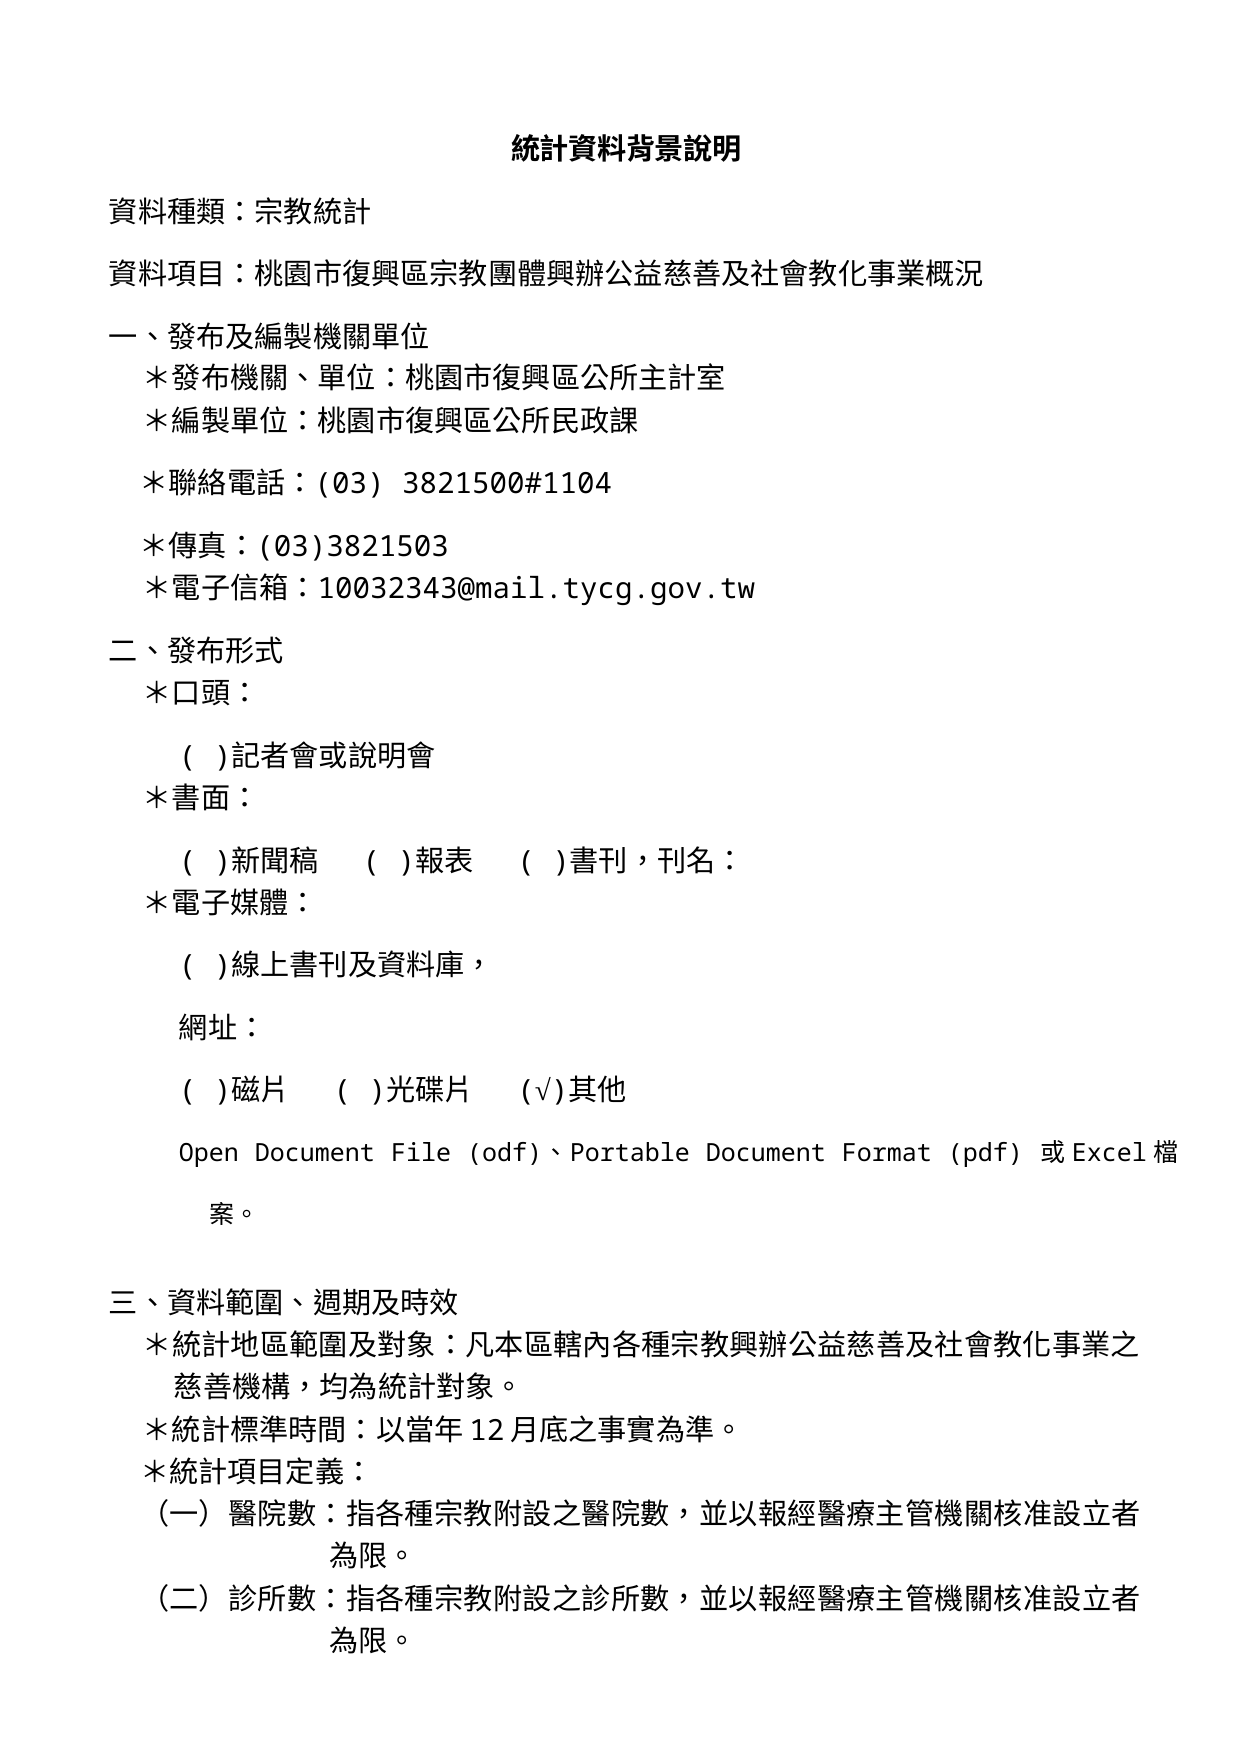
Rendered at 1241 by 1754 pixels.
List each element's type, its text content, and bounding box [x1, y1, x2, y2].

table_header 統計資料背景說明 資料種類：宗教統計 資料項目：桃園市復興區宗教團體興辦公益慈善及社會教化事業概況 一、發布及編製機關單位 ＊發布機關、單位：桃園市復興區公所主計室 ＊編製單位：桃園市復興區公所民政課 ＊聯絡電話：(03) 3821500#1104 ＊傳真：(03)3821503 ＊電子信箱：10032343@mail.tycg.gov.tw 二、發布形式 ＊口頭： ( )記者會或說明會 ＊書面： ( )新聞稿 ( )報表 ( )書刊，刊名： ＊電子媒體： ( )線上書刊及資料庫， 網址： ( )磁片 ( )光碟片 (√)其他 Open Document File (odf)、Portable Document Format (pdf) 或Excel檔案。 三、資料範圍、週期及時效 ＊統計地區範圍及對象：凡本區轄內各種宗教興辦公益慈善及社會教化事業之慈善機構，均為統計對象。 ＊統計標準時間：以當年12月底之事實為準。 ＊統計項目定義： （一）醫院數：指各種宗教附設之醫院數，並以報經醫療主管機關核准設立者為限。 （二）診所數：指各種宗教附設之診所數，並以報經醫療主管機關核准設立者為限。 （三）文教機構：指各種宗教附設者，並以報經教育主管機關核准設立者為限，分為大學數、專科學校數、中學數、職校數、小學數、幼兒園數、圖書閱覽室數及其他，其中大學包含獨立學院及技術學院，中學包含高級中學、綜合高中、國民中學。 （四）公益慈善事業：指各種宗教附設者，並以報經主管機關核准設立者為限，分為養老院數、身心障礙教養院數、青少年輔導院數、福利基金會數、學生宿舍處數、技藝研習數及社會服務中心數。 ＊統計單位：個。 ＊統計分類：橫項依「宗教別」分；縱項依「醫療機構」、「文教機構」及「公益慈善事業」分。 （一）醫療機構：分為醫院數、診所數。 （二）文教機構：分為大學數、專科學校數、中學數、職校數、小學數、幼兒園數、圖書閱覽室數、其他。 （三）公益慈善事業：分為養老院數、身心障礙教養院數、青少年輔導院數、福利基金會數、學生宿舍處數、技藝研習處數、社會服務中心數。 ＊發布週期(指資料編製或產生之頻率，如月、季、年等)：年。 ＊時效(指統計標準時間至資料發布時間之間隔時間)：1個月。 ＊資料變革：無。 四、公開資料發布訊息 ＊預告發布日期(含預告方式及週期)：每年終了後1個月(原訂預告發布日期如遇例假日或國定假日則延至下一個工作日發布)。 ＊同步發送單位(說明資料發布時同步發送之單位或可同步查得該資料之網址)：桃園市政府民政局。 五、資料品質 ＊統計指標編製方法與資料來源說明：依據本公所資料彙編。 ＊統計資料交叉查核及確保資料合理性之機制(說明各項資料之相互關係及不同資料來源之相關統計差異性)：紙本紀錄與電子檔案交叉查核。 六、須注意及預定改變之事項(說明預定修正之資料、定義、統計方法等及其修正原因)：無。 七、其他事項：無。 [98, 105, 1155, 1660]
